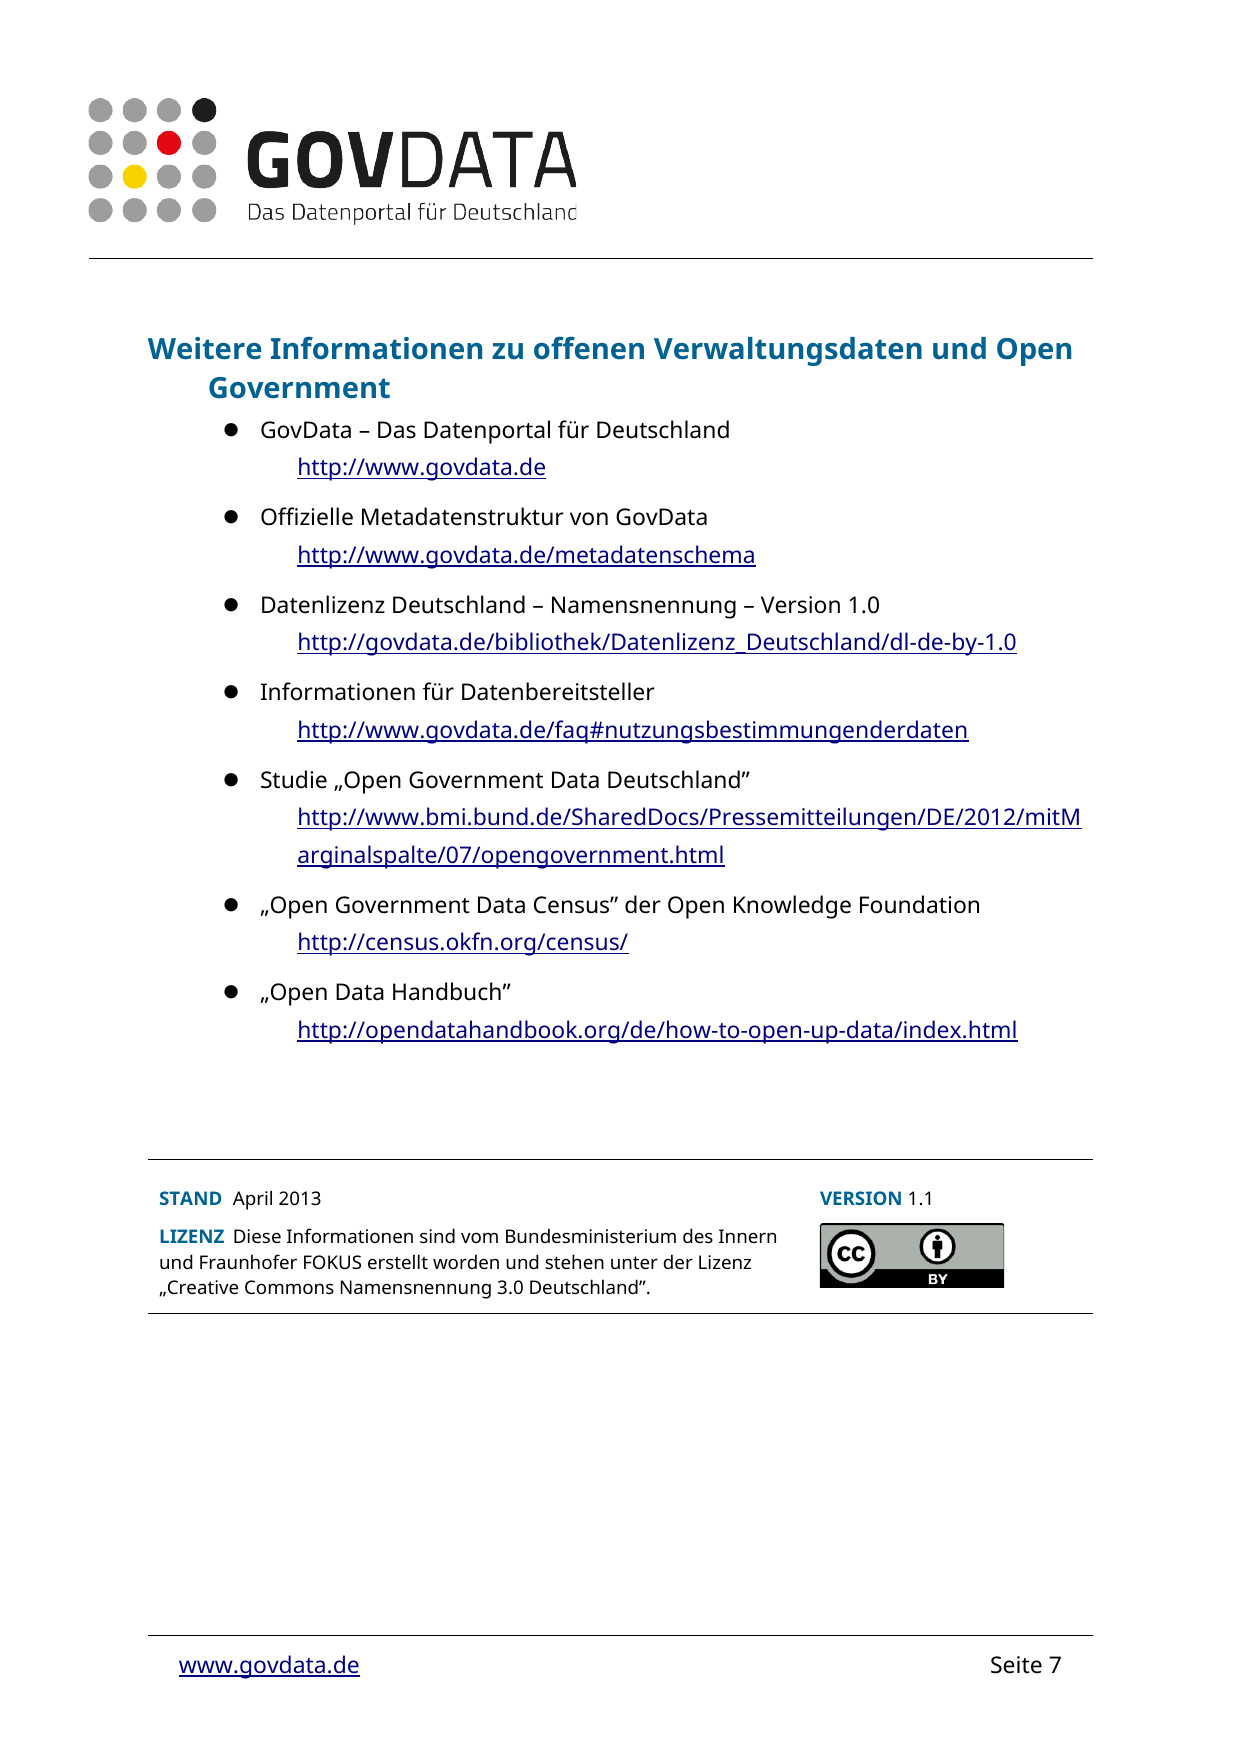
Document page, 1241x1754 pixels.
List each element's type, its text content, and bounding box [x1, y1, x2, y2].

list Studie „Open Government Data Deutschland” http://www.bmi.bund.de/SharedDocs/Pressemitteilungen/DE/2012/mitMarginalspalte/07/opengovernment.html [222, 757, 1093, 870]
list Offizielle Metadatenstruktur von GovData http://www.govdata.de/metadatenschema [222, 495, 1093, 570]
table_cell [809, 1224, 1033, 1312]
table_header STAND April 2013 [148, 1185, 808, 1223]
list GovData – Das Datenportal für Deutschland http://www.govdata.de [222, 407, 1093, 482]
subtitle Weitere Informationen zu offenen Verwaltungsdaten und Open Government [148, 328, 1093, 407]
list Informationen für Datenbereitsteller http://www.govdata.de/faq#nutzungsbestimmungenderdaten [222, 670, 1093, 745]
table_cell LIZENZ Diese Informationen sind vom Bundesministerium des Innern und Fraunhofer FOKUS erstellt worden und stehen unter der Lizenz „Creative Commons Namensnennung 3.0 Deutschland”. [148, 1224, 808, 1312]
table_header VERSION 1.1 [809, 1185, 1033, 1223]
list „Open Data Handbuch” http://opendatahandbook.org/de/how-to-open-up-data/index.html [222, 970, 1093, 1045]
list „Open Government Data Census” der Open Knowledge Foundation http://census.okfn.org/census/ [222, 882, 1093, 957]
list Datenlizenz Deutschland – Namensnennung – Version 1.0 http://govdata.de/bibliothek/Datenlizenz_Deutschland/dl-de-by-1.0 [222, 582, 1093, 657]
